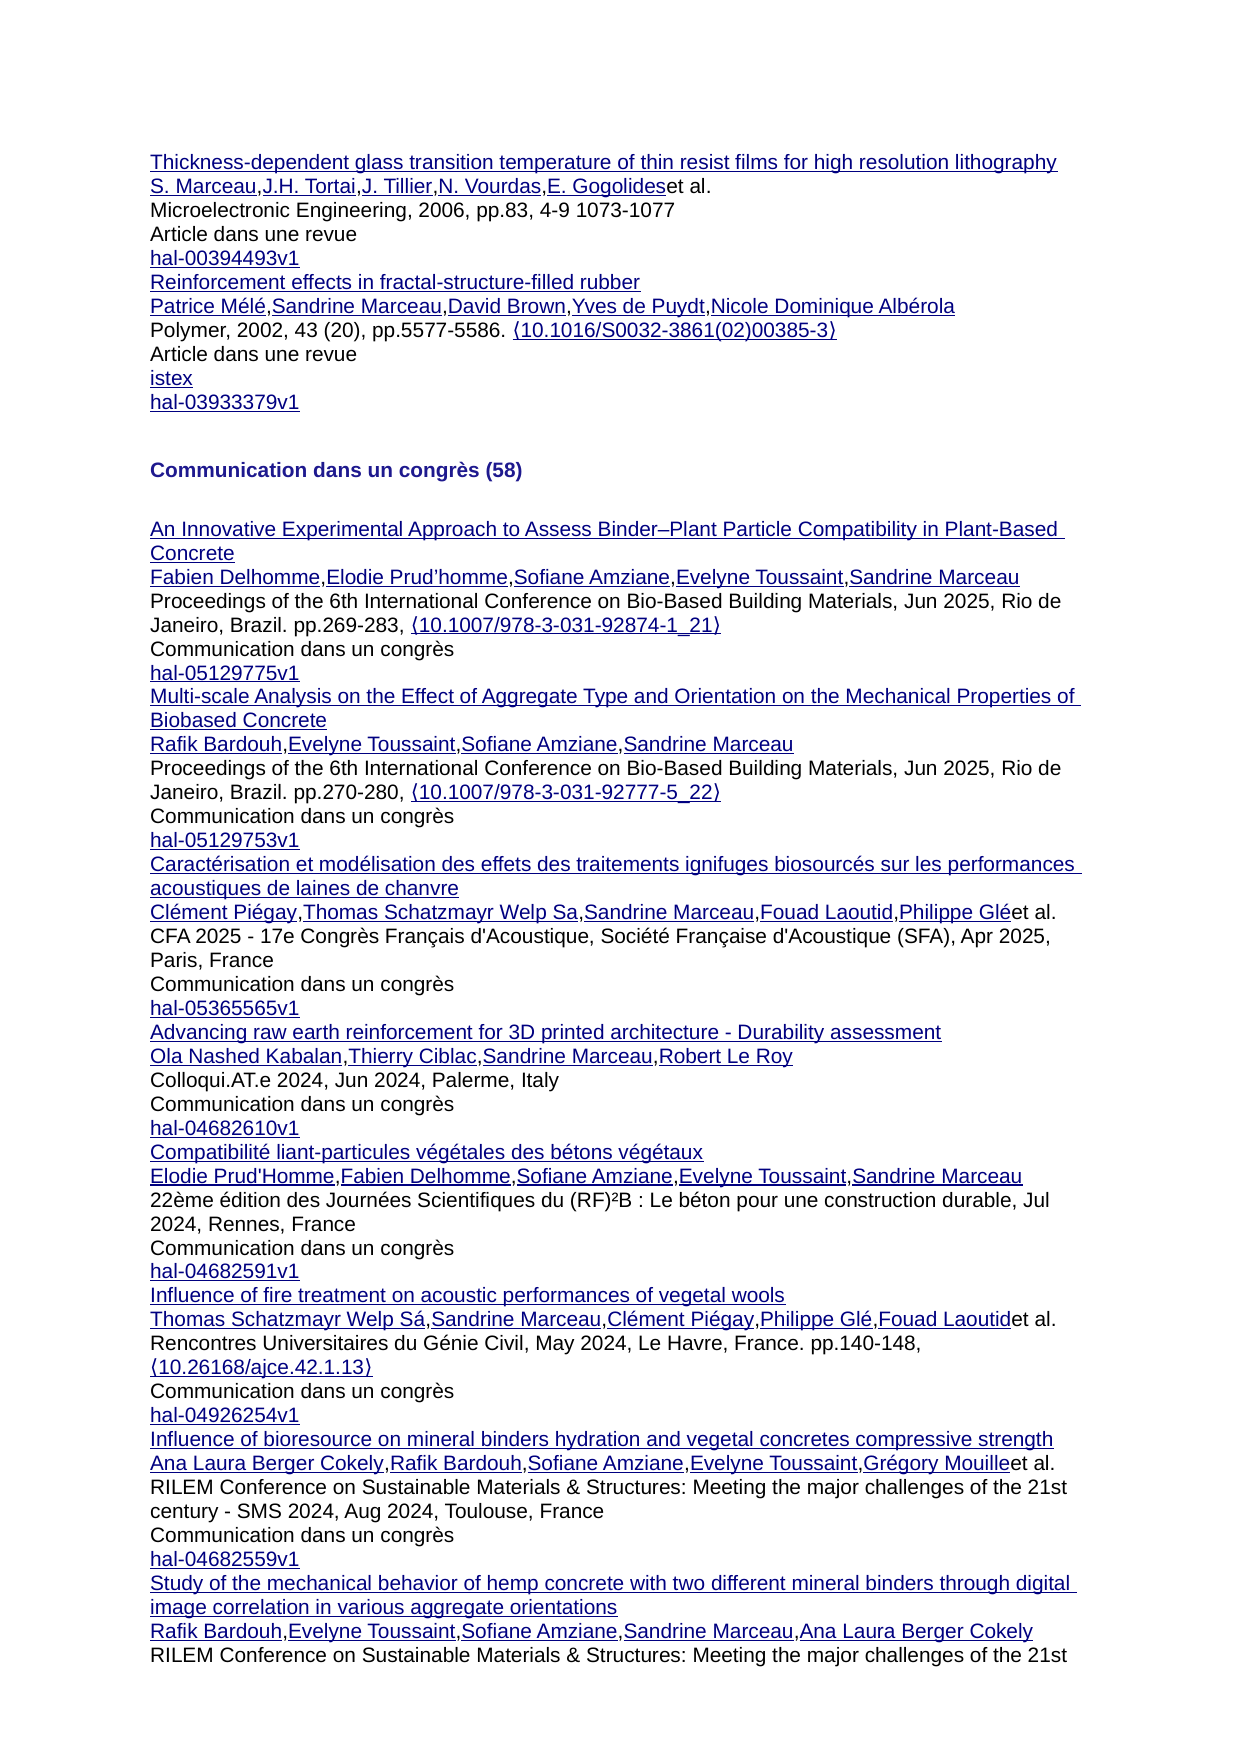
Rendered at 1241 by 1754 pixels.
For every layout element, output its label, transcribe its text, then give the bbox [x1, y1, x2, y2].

table_cell Reinforcement effects in fractal-structure-filled rubber Patrice Mélé,Sandrine Marceau,David Brown,Yves de Puydt,Nicole Dominique Albérola Polymer, 2002, 43 (20), pp.5577-5586. ⟨10.1016/S0032-3861(02)00385-3⟩ Article dans une revue istex hal-03933379v1 [150, 270, 1090, 413]
table_header An Innovative Experimental Approach to Assess Binder–Plant Particle Compatibility in Plant-Based Concrete Fabien Delhomme,Elodie Prud’homme,Sofiane Amziane,Evelyne Toussaint,Sandrine Marceau Proceedings of the 6th International Conference on Bio-Based Building Materials, Jun 2025, Rio de Janeiro, Brazil. pp.269-283, ⟨10.1007/978-3-031-92874-1_21⟩ Communication dans un congrès hal-05129775v1 [150, 517, 1090, 684]
table_cell Multi-scale Analysis on the Effect of Aggregate Type and Orientation on the Mechanical Properties of Biobased Concrete Rafik Bardouh,Evelyne Toussaint,Sofiane Amziane,Sandrine Marceau Proceedings of the 6th International Conference on Bio-Based Building Materials, Jun 2025, Rio de Janeiro, Brazil. pp.270-280, ⟨10.1007/978-3-031-92777-5_22⟩ Communication dans un congrès hal-05129753v1 [150, 684, 1090, 852]
table_cell Influence of fire treatment on acoustic performances of vegetal wools Thomas Schatzmayr Welp Sá,Sandrine Marceau,Clément Piégay,Philippe Glé,Fouad Laoutidet al. Rencontres Universitaires du Génie Civil, May 2024, Le Havre, France. pp.140-148, ⟨10.26168/ajce.42.1.13⟩ Communication dans un congrès hal-04926254v1 [150, 1283, 1090, 1427]
table_cell Study of the mechanical behavior of hemp concrete with two different mineral binders through digital image correlation in various aggregate orientations Rafik Bardouh,Evelyne Toussaint,Sofiane Amziane,Sandrine Marceau,Ana Laura Berger Cokely RILEM Conference on Sustainable Materials & Structures: Meeting the major challenges of the 21st [150, 1571, 1090, 1667]
table_cell Thickness-dependent glass transition temperature of thin resist films for high resolution lithography S. Marceau,J.H. Tortai,J. Tillier,N. Vourdas,E. Gogolideset al. Microelectronic Engineering, 2006, pp.83, 4-9 1073-1077 Article dans une revue hal-00394493v1 [150, 150, 1090, 270]
subtitle Communication dans un congrès (58) [150, 458, 1090, 482]
table_cell Compatibilité liant-particules végétales des bétons végétaux Elodie Prud'Homme,Fabien Delhomme,Sofiane Amziane,Evelyne Toussaint,Sandrine Marceau 22ème édition des Journées Scientifiques du (RF)²B : Le béton pour une construction durable, Jul 2024, Rennes, France Communication dans un congrès hal-04682591v1 [150, 1140, 1090, 1283]
table_cell Influence of bioresource on mineral binders hydration and vegetal concretes compressive strength Ana Laura Berger Cokely,Rafik Bardouh,Sofiane Amziane,Evelyne Toussaint,Grégory Mouilleet al. RILEM Conference on Sustainable Materials & Structures: Meeting the major challenges of the 21st century - SMS 2024, Aug 2024, Toulouse, France Communication dans un congrès hal-04682559v1 [150, 1427, 1090, 1571]
table_cell Advancing raw earth reinforcement for 3D printed architecture - Durability assessment Ola Nashed Kabalan,Thierry Ciblac,Sandrine Marceau,Robert Le Roy Colloqui.AT.e 2024, Jun 2024, Palerme, Italy Communication dans un congrès hal-04682610v1 [150, 1020, 1090, 1139]
table_cell Caractérisation et modélisation des effets des traitements ignifuges biosourcés sur les performances acoustiques de laines de chanvre Clément Piégay,Thomas Schatzmayr Welp Sa,Sandrine Marceau,Fouad Laoutid,Philippe Gléet al. CFA 2025 - 17e Congrès Français d'Acoustique, Société Française d'Acoustique (SFA), Apr 2025, Paris, France Communication dans un congrès hal-05365565v1 [150, 852, 1090, 1020]
